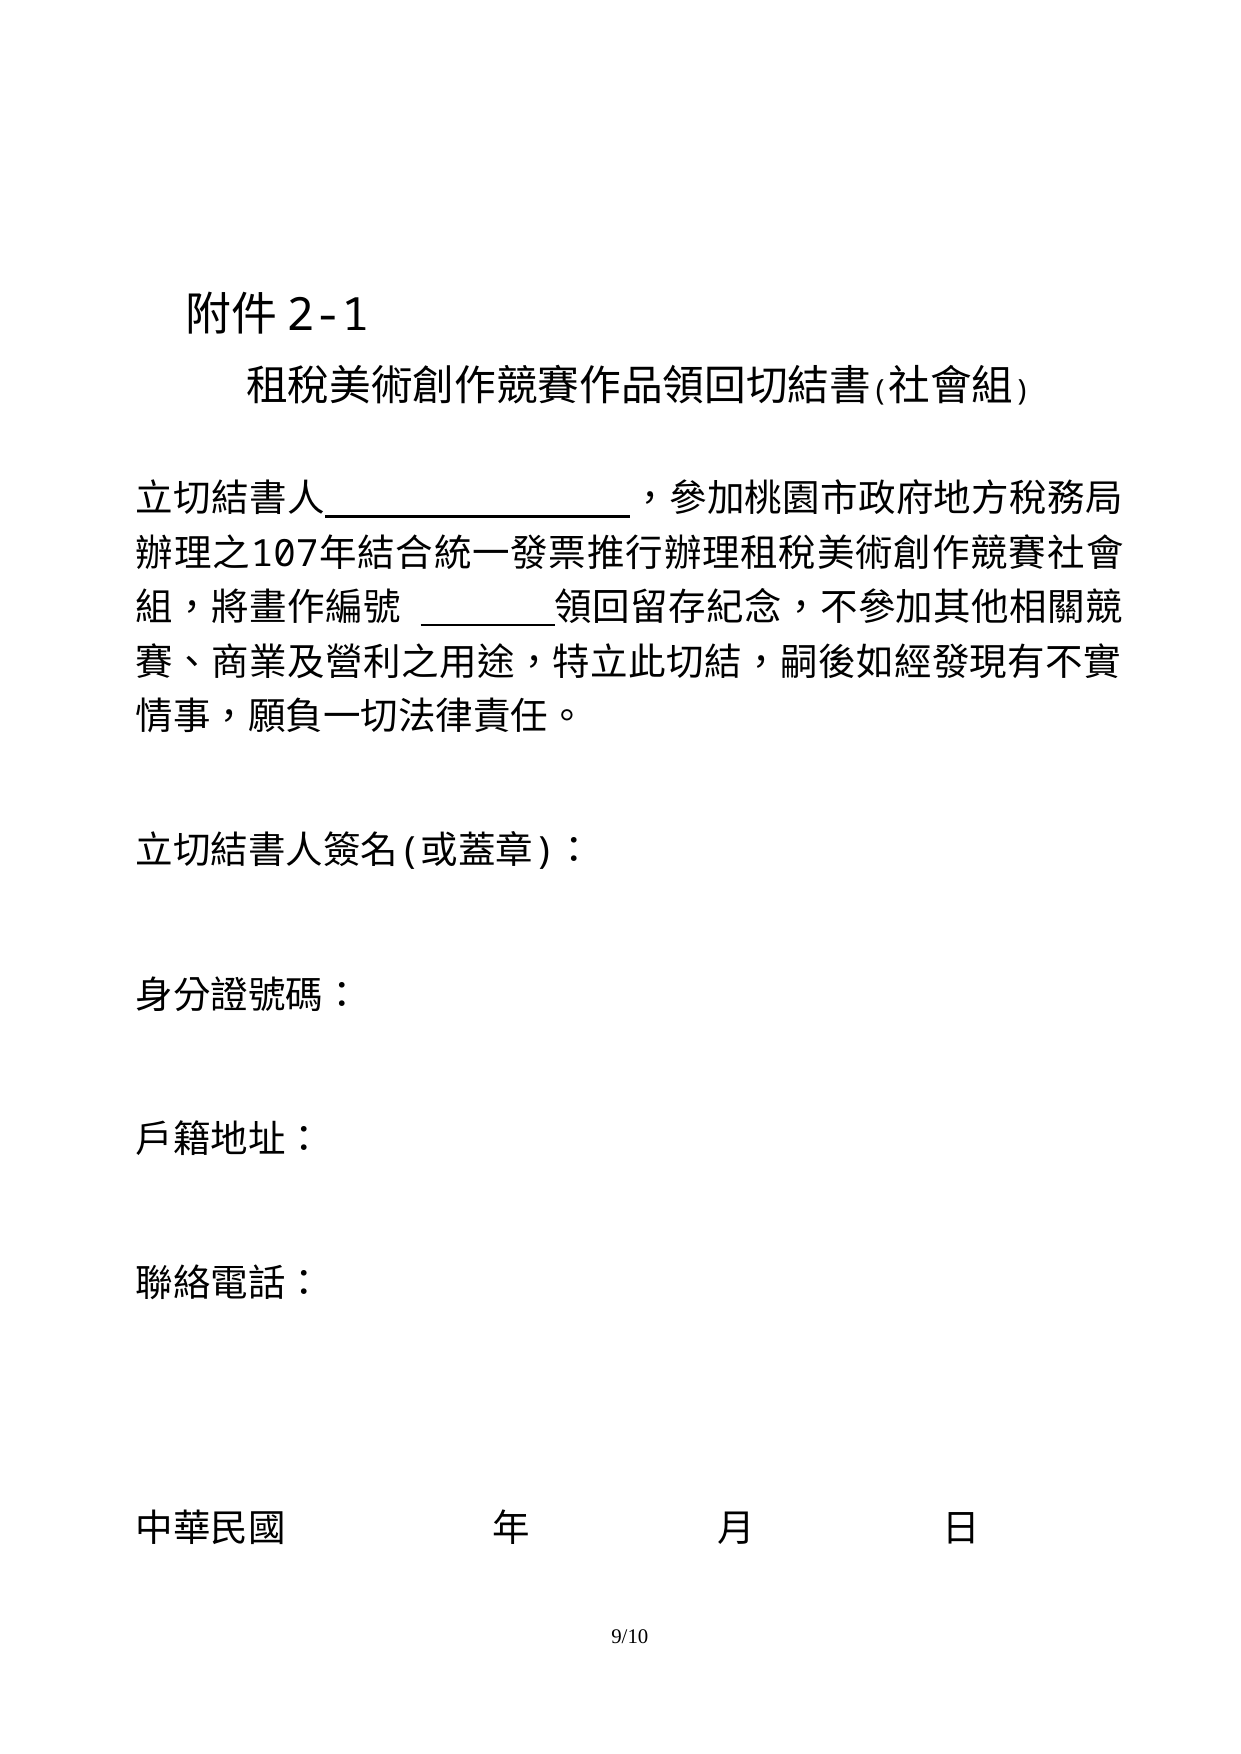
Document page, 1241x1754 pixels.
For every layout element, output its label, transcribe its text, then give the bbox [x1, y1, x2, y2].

text 租稅美術創作競賽作品領回切結書(社會組) [136, 352, 1123, 412]
text 立切結書人 ，參加桃園市政府地方稅務局辦理之107年結合統一發票推行辦理租稅美術創作競賽社會組，將畫作編號 領回留存紀念，不參加其他相關競賽、商業及營利之用途，特立此切結，嗣後如經發現有不實情事，願負一切法律責任。 [136, 468, 1123, 740]
text 戶籍地址： [136, 1048, 1119, 1163]
text 身分證號碼： [136, 904, 1119, 1019]
text 中華民國 年 月 日 [136, 1498, 1119, 1552]
text 聯絡電話： [136, 1192, 1119, 1307]
text 立切結書人簽名(或蓋章)： [136, 820, 1119, 875]
text 附件2-1 [186, 277, 1123, 344]
